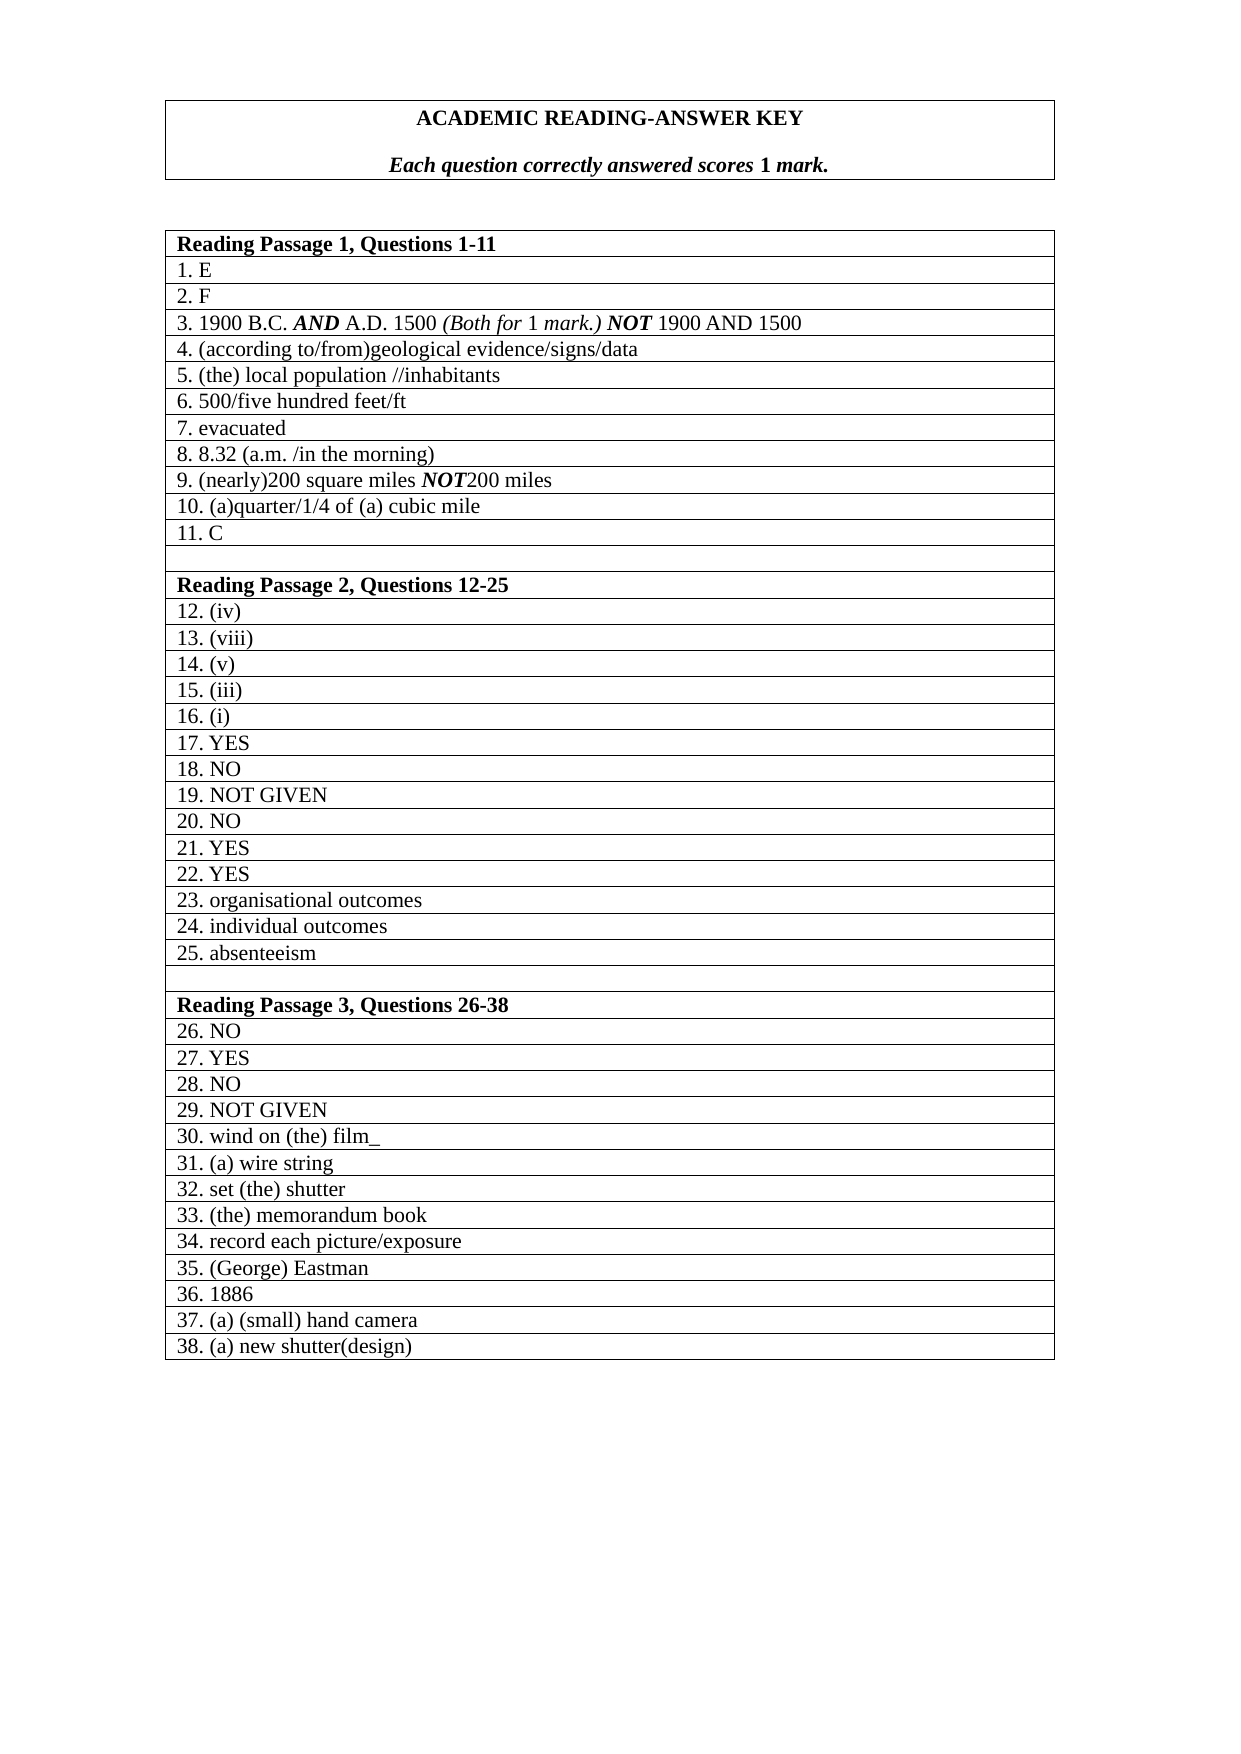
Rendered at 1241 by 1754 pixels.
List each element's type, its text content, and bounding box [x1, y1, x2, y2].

table_cell 29. NOT GIVEN [166, 1097, 1054, 1122]
table_cell 35. (George) Eastman [166, 1255, 1054, 1280]
table_cell 21. YES [166, 835, 1054, 860]
table_cell 36. 1886 [166, 1281, 1054, 1306]
table_cell 2. F [166, 284, 1054, 309]
table_cell [166, 546, 1054, 571]
table_cell 31. (a) wire string [166, 1150, 1054, 1175]
table_cell Reading Passage 2, Questions 12-25 [166, 572, 1054, 597]
table_cell 14. (v) [166, 651, 1054, 676]
table_cell 15. (iii) [166, 677, 1054, 702]
table_cell 26. NO [166, 1019, 1054, 1044]
table_header Reading Passage 1, Questions 1-11 [166, 231, 1054, 256]
table_cell 3. 1900 B.C. AND A.D. 1500 (Both for 1 mark.) NOT 1900 AND 1500 [166, 310, 1054, 335]
table_cell 25. absenteeism [166, 940, 1054, 965]
table_cell 34. record each picture/exposure [166, 1229, 1054, 1254]
table_cell 22. YES [166, 861, 1054, 886]
table_cell 5. (the) local population //inhabitants [166, 362, 1054, 387]
table_cell 6. 500/five hundred feet/ft [166, 389, 1054, 414]
table_cell 12. (iv) [166, 599, 1054, 624]
table_cell 7. evacuated [166, 415, 1054, 440]
table_cell 27. YES [166, 1045, 1054, 1070]
table_cell 20. NO [166, 809, 1054, 834]
table_cell 18. NO [166, 756, 1054, 781]
table_cell Reading Passage 3, Questions 26-38 [166, 992, 1054, 1017]
table_header ACADEMIC READING-ANSWER KEY Each question correctly answered scores 1 mark. [166, 101, 1054, 179]
table_cell 23. organisational outcomes [166, 887, 1054, 912]
table_cell 17. YES [166, 730, 1054, 755]
table_cell 32. set (the) shutter [166, 1176, 1054, 1201]
table_cell 37. (a) (small) hand camera [166, 1307, 1054, 1332]
table_cell 13. (viii) [166, 625, 1054, 650]
table_cell 30. wind on (the) film_ [166, 1124, 1054, 1149]
table_cell 1. E [166, 257, 1054, 282]
table_cell 19. NOT GIVEN [166, 782, 1054, 807]
table_cell 4. (according to/from)geological evidence/signs/data [166, 336, 1054, 361]
table_cell 10. (a)quarter/1/4 of (a) cubic mile [166, 494, 1054, 519]
table_cell 9. (nearly)200 square miles NOT200 miles [166, 467, 1054, 492]
table_cell 11. C [166, 520, 1054, 545]
table_cell 8. 8.32 (a.m. /in the morning) [166, 441, 1054, 466]
table_cell 38. (a) new shutter(design) [166, 1334, 1054, 1359]
table_cell 16. (i) [166, 704, 1054, 729]
table_cell [166, 966, 1054, 991]
table_cell 28. NO [166, 1071, 1054, 1096]
table_cell 24. individual outcomes [166, 914, 1054, 939]
table_cell 33. (the) memorandum book [166, 1202, 1054, 1227]
